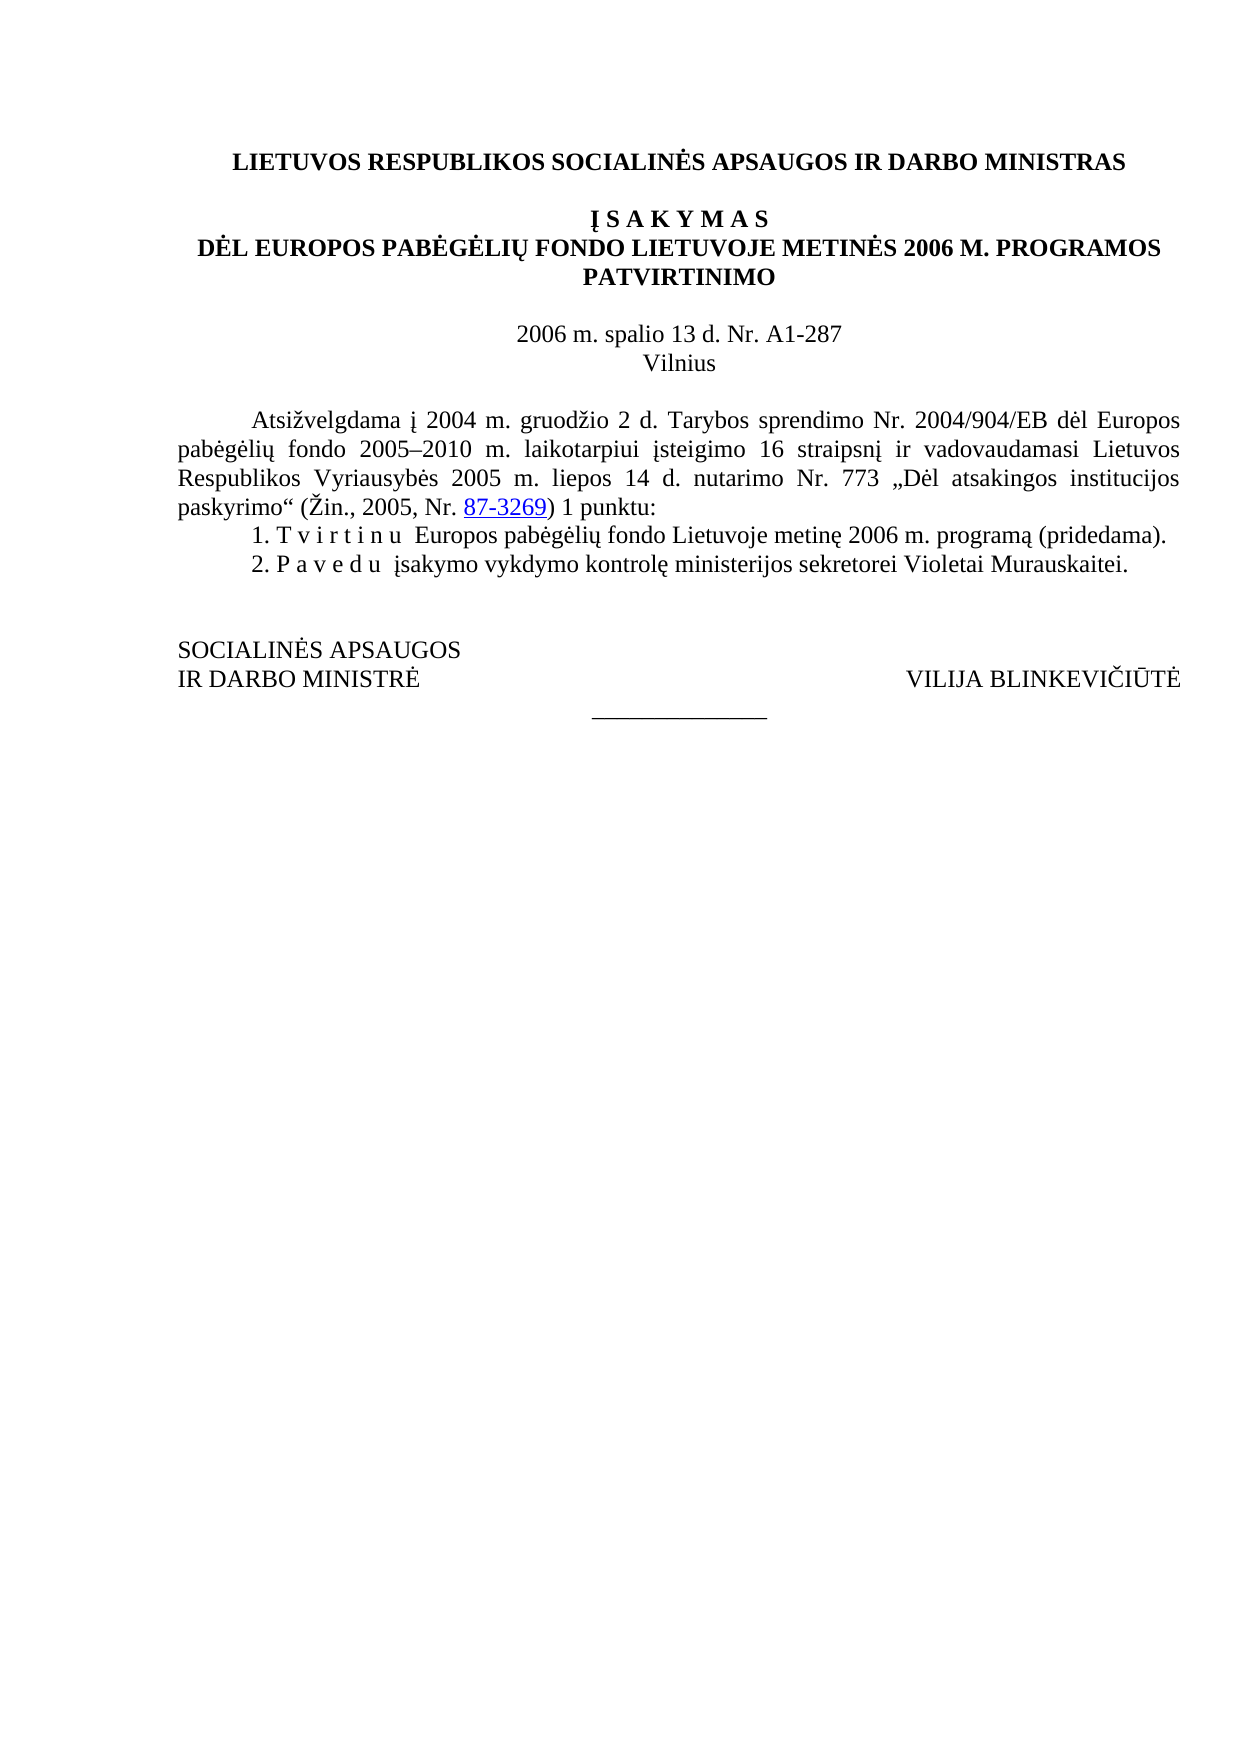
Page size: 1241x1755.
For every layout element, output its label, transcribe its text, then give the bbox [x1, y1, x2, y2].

text Vilnius [177, 348, 1181, 377]
text 2. Pavedu įsakymo vykdymo kontrolę ministerijos sekretorei Violetai Murauskaitei. [177, 549, 1181, 578]
text DĖL EUROPOS PABĖGĖLIŲ FONDO LIETUVOJE METINĖS 2006 M. PROGRAMOS PATVIRTINIMO [177, 233, 1181, 291]
text ______________ [177, 693, 1181, 722]
text LIETUVOS RESPUBLIKOS SOCIALINĖS APSAUGOS IR DARBO MINISTRAS [177, 147, 1181, 176]
text 1. Tvirtinu Europos pabėgėlių fondo Lietuvoje metinę 2006 m. programą (pridedama). [177, 521, 1181, 549]
text 2006 m. spalio 13 d. Nr. A1-287 [177, 319, 1181, 348]
text SOCIALINĖS APSAUGOS [177, 636, 1181, 664]
text Atsižvelgdama į 2004 m. gruodžio 2 d. Tarybos sprendimo Nr. 2004/904/EB dėl Europos pabėgėlių fondo 2005–2010 m. laikotarpiui įsteigimo 16 straipsnį ir vadovaudamasi Lietuvos Respublikos Vyriausybės 2005 m. liepos 14 d. nutarimo Nr. 773 „Dėl atsakingos institucijos paskyrimo“ (Žin., 2005, Nr. 87-3269) 1 punktu: [177, 406, 1181, 521]
text Į S A K Y M A S [177, 204, 1181, 233]
text IR DARBO MINISTRĖ VILIJA BLINKEVIČIŪTĖ [177, 664, 1181, 693]
